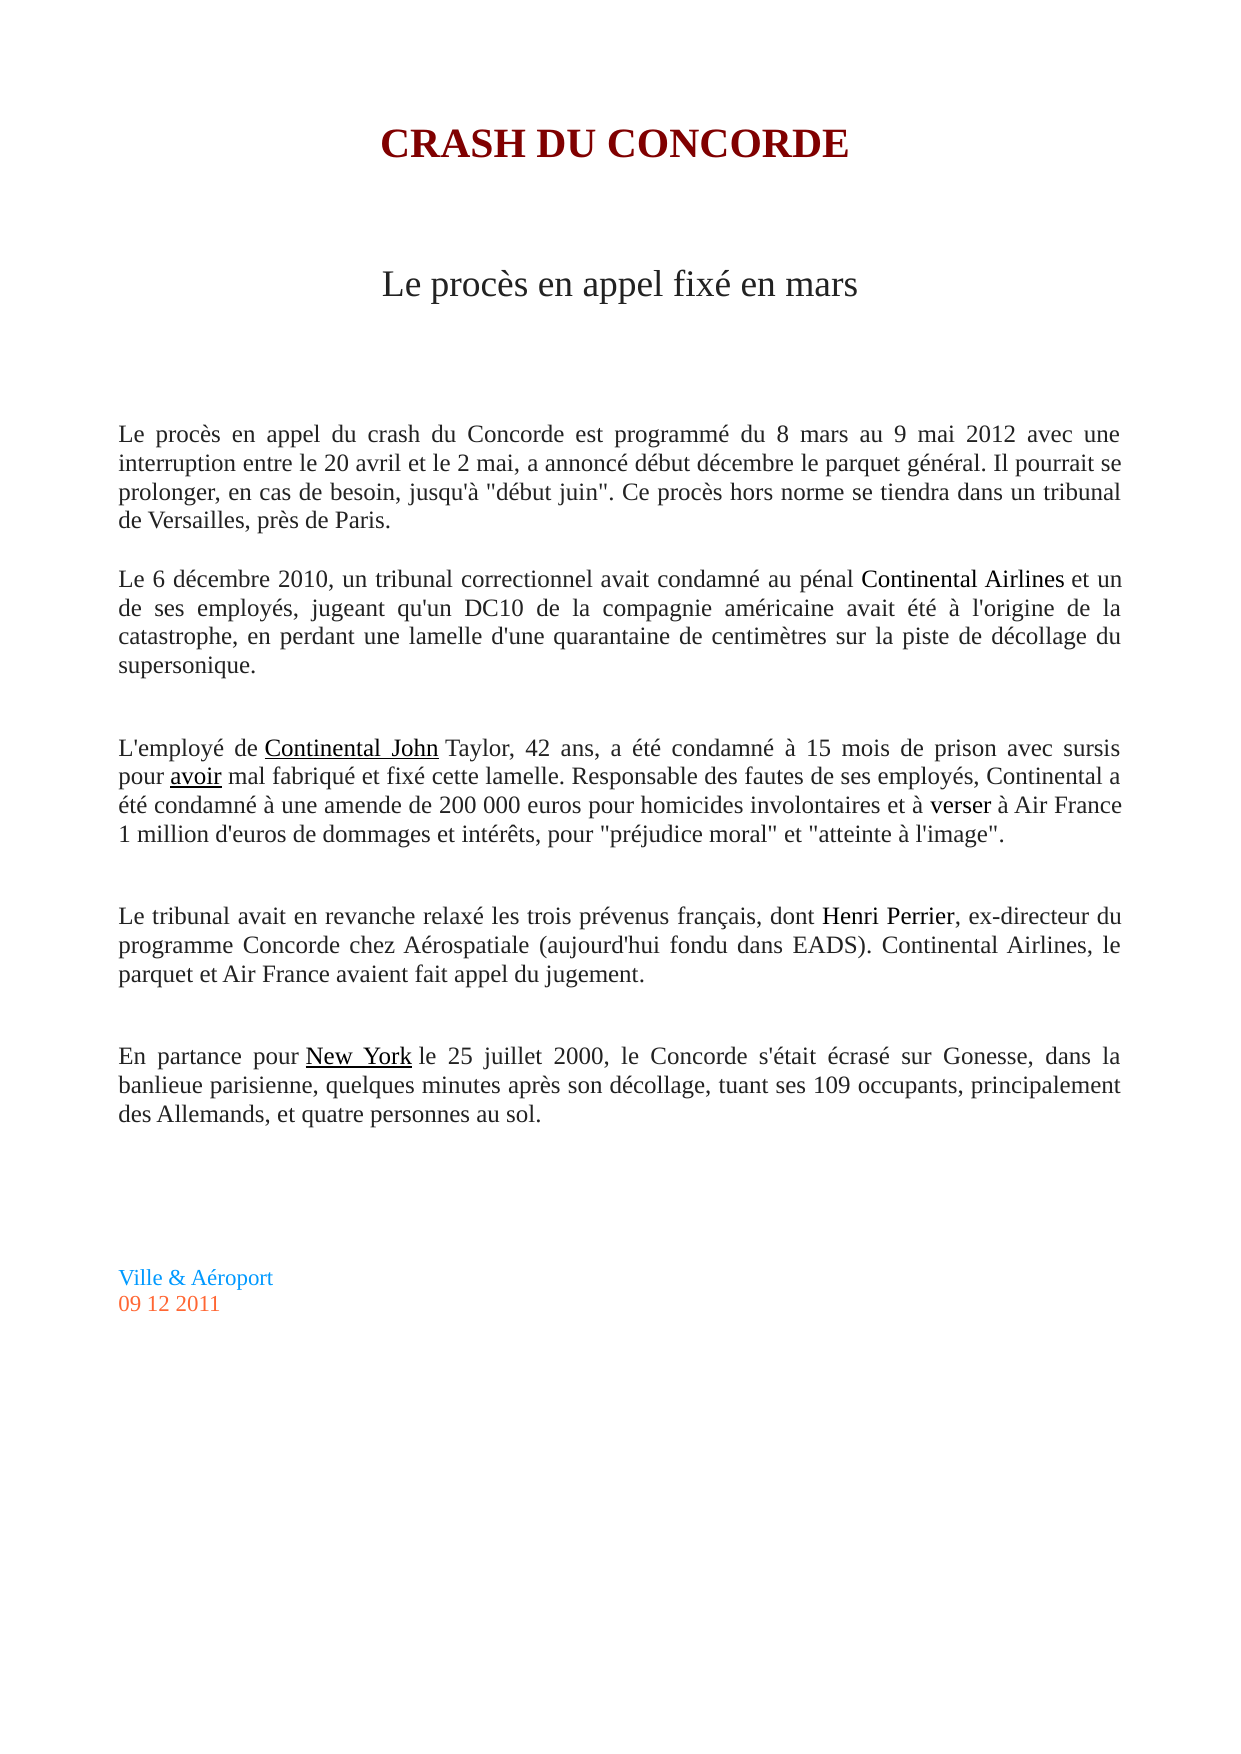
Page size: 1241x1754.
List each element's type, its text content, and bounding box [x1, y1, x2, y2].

text Ville & Aéroport 09 12 2011 [118, 1264, 1122, 1317]
text Le tribunal avait en revanche relaxé les trois prévenus français, dont Henri Perrier, ex-directeur du programme Concorde chez Aérospatiale (aujourd'hui fondu dans EADS). Continental Airlines, le parquet et Air France avaient fait appel du jugement. [118, 901, 1122, 988]
text Le 6 décembre 2010, un tribunal correctionnel avait condamné au pénal Continental Airlines et un de ses employés, jugeant qu'un DC10 de la compagnie américaine avait été à l'origine de la catastrophe, en perdant une lamelle d'une quarantaine de centimètres sur la piste de décollage du supersonique. [118, 564, 1122, 679]
text CRASH DU CONCORDE [118, 118, 1122, 166]
text En partance pour New York le 25 juillet 2000, le Concorde s'était écrasé sur Gonesse, dans la banlieue parisienne, quelques minutes après son décollage, tuant ses 109 occupants, principalement des Allemands, et quatre personnes au sol. [118, 1041, 1122, 1128]
text Le procès en appel du crash du Concorde est programmé du 8 mars au 9 mai 2012 avec une interruption entre le 20 avril et le 2 mai, a annoncé début décembre le parquet général. Il pourrait se prolonger, en cas de besoin, jusqu'à "début juin". Ce procès hors norme se tiendra dans un tribunal de Versailles, près de Paris. [118, 419, 1122, 534]
text L'employé de Continental John Taylor, 42 ans, a été condamné à 15 mois de prison avec sursis pour avoir mal fabriqué et fixé cette lamelle. Responsable des fautes de ses employés, Continental a été condamné à une amende de 200 000 euros pour homicides involontaires et à verser à Air France 1 million d'euros de dommages et intérêts, pour "préjudice moral" et "atteinte à l'image". [118, 733, 1122, 848]
text Le procès en appel fixé en mars [118, 195, 1122, 304]
